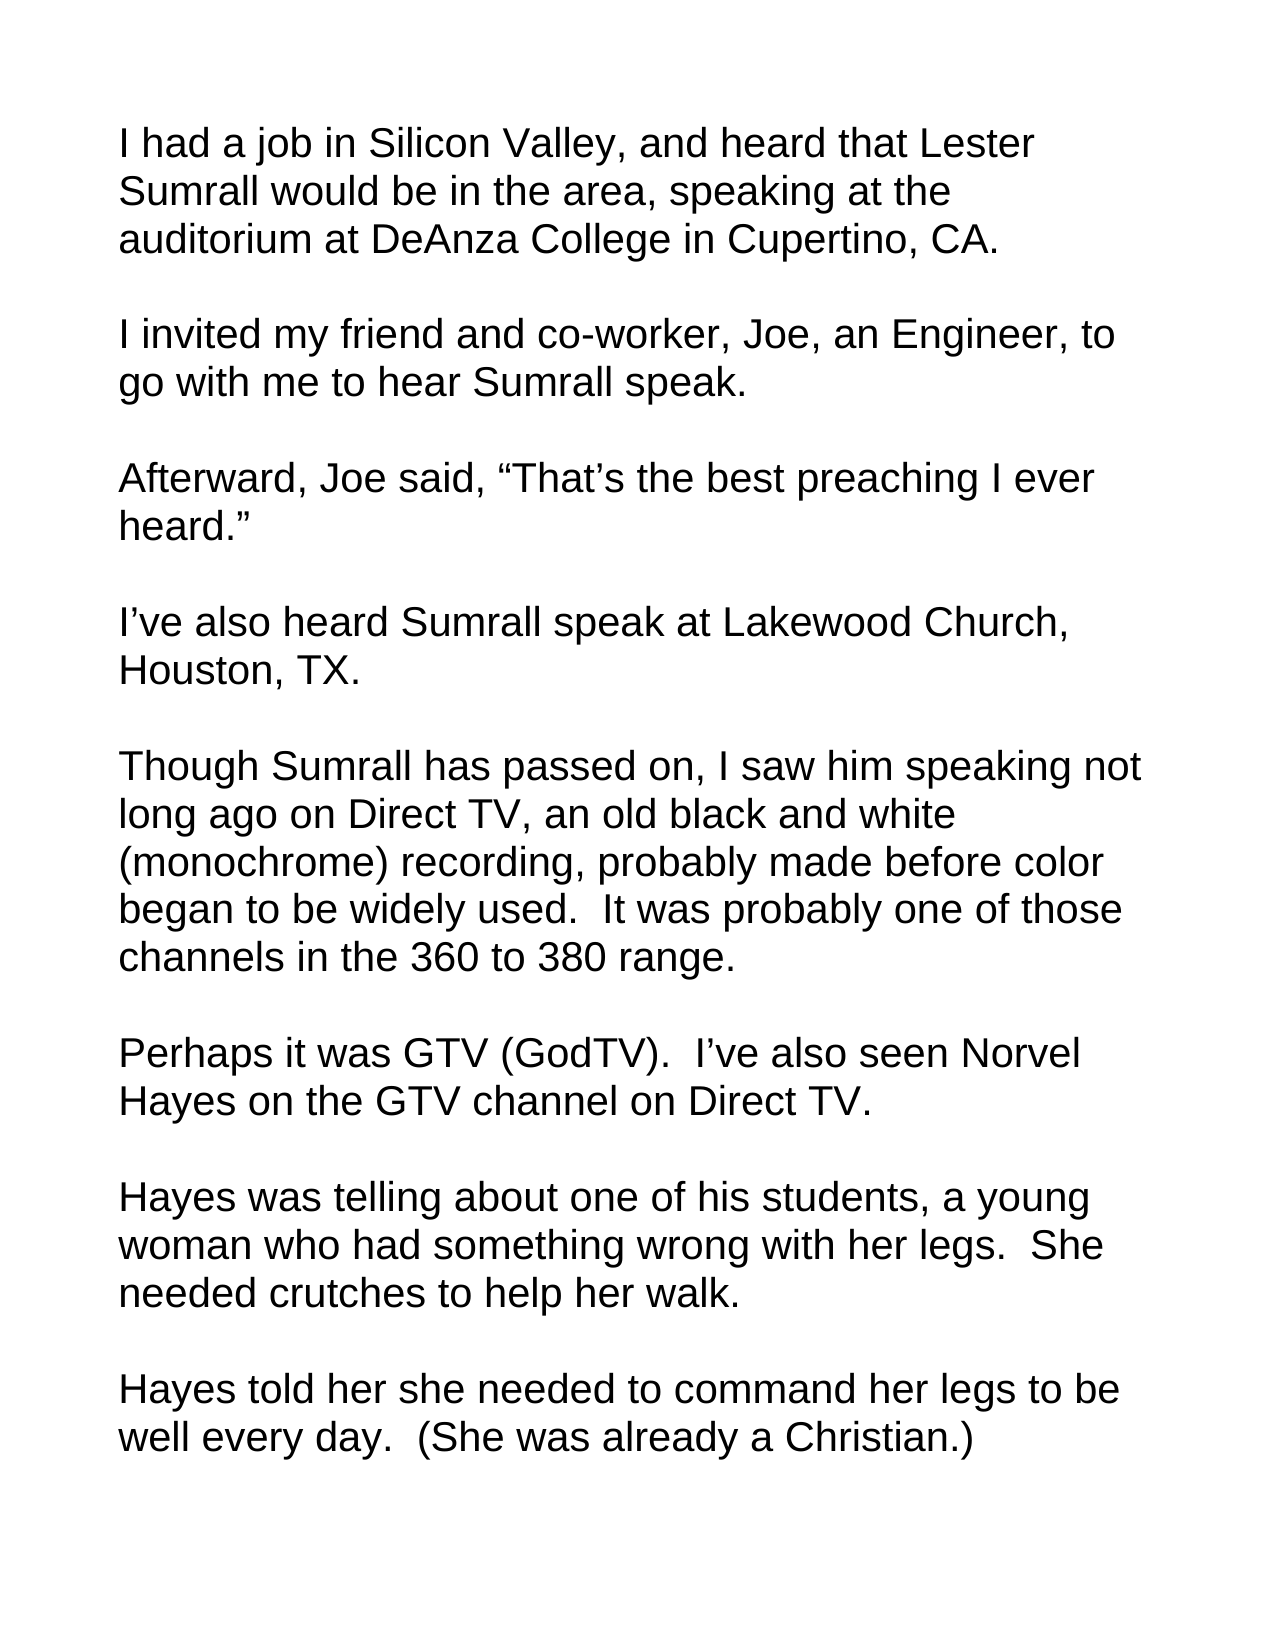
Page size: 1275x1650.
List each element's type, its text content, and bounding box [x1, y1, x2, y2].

text Hayes told her she needed to command her legs to be well every day. (She was already a Christian.) [118, 1364, 1157, 1460]
text Afterward, Joe said, “That’s the best preaching I ever heard.” [118, 453, 1157, 549]
text Perhaps it was GTV (GodTV). I’ve also seen Norvel Hayes on the GTV channel on Direct TV. [118, 1028, 1157, 1124]
text I had a job in Silicon Valley, and heard that Lester Sumrall would be in the area, speaking at the auditorium at DeAnza College in Cupertino, CA. [118, 118, 1157, 262]
text I’ve also heard Sumrall speak at Lakewood Church, Houston, TX. [118, 597, 1157, 693]
text Though Sumrall has passed on, I saw him speaking not long ago on Direct TV, an old black and white (monochrome) recording, probably made before color began to be widely used. It was probably one of those channels in the 360 to 380 range. [118, 741, 1157, 981]
text Hayes was telling about one of his students, a young woman who had something wrong with her legs. She needed crutches to help her walk. [118, 1172, 1157, 1316]
text I invited my friend and co-worker, Joe, an Engineer, to go with me to hear Sumrall speak. [118, 310, 1157, 406]
